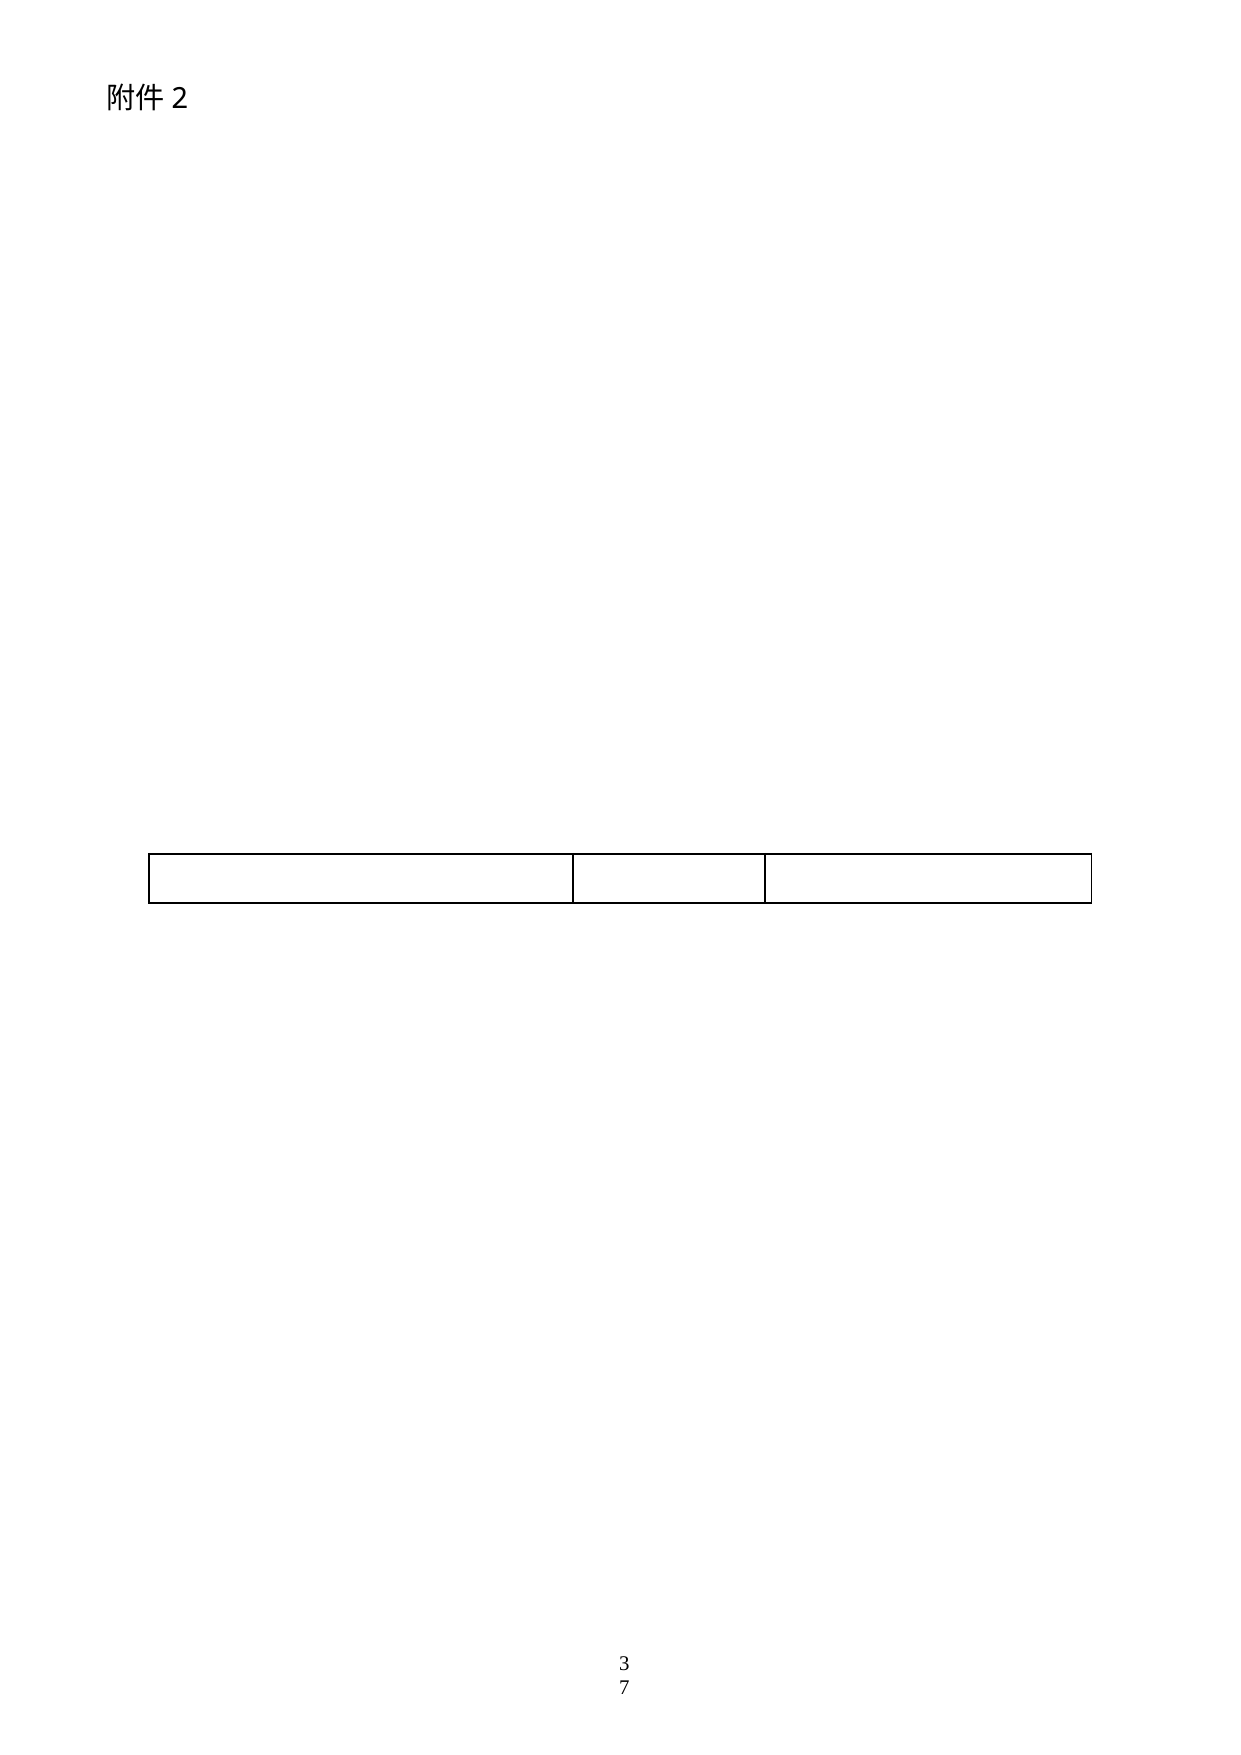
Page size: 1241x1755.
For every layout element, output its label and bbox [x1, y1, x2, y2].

table_cell [150, 855, 572, 902]
table_cell [574, 855, 764, 902]
table_cell [766, 855, 1091, 902]
